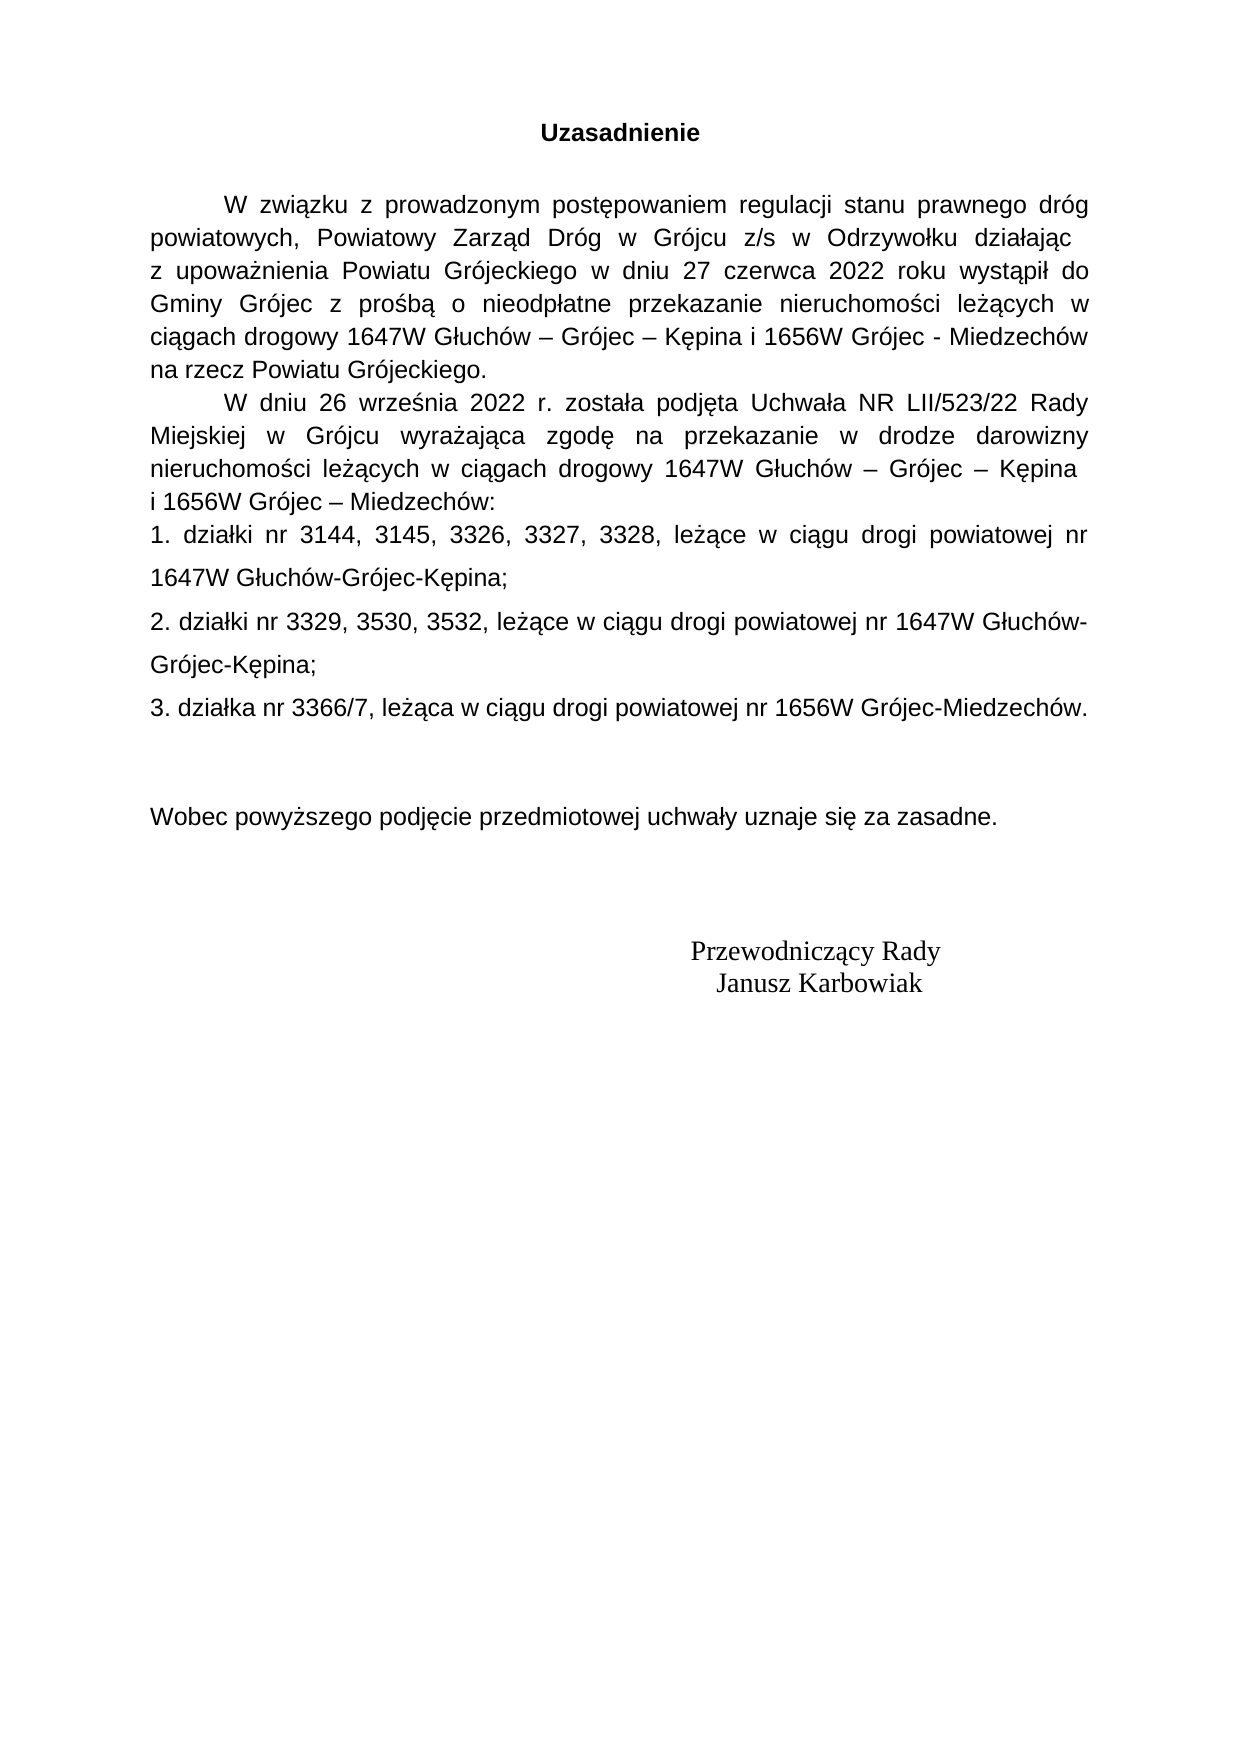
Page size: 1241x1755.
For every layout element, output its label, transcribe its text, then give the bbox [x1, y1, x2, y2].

text 1. działki nr 3144, 3145, 3326, 3327, 3328, leżące w ciągu drogi powiatowej nr 1647W Głuchów-Grójec-Kępina; [150, 520, 1090, 592]
text W dniu 26 września 2022 r. została podjęta Uchwała NR LII/523/22 Rady Miejskiej w Grójcu wyrażająca zgodę na przekazanie w drodze darowizny nieruchomości leżących w ciągach drogowy 1647W Głuchów – Grójec – Kępina i 1656W Grójec – Miedzechów: [150, 388, 1090, 516]
text 2. działki nr 3329, 3530, 3532, leżące w ciągu drogi powiatowej nr 1647W Głuchów-Grójec-Kępina; [150, 607, 1090, 678]
text 3. działka nr 3366/7, leżąca w ciągu drogi powiatowej nr 1656W Grójec-Miedzechów. [150, 693, 1090, 722]
text Przewodniczący Rady [150, 934, 1090, 966]
text Janusz Karbowiak [150, 966, 1090, 999]
text Wobec powyższego podjęcie przedmiotowej uchwały uznaje się za zasadne. [150, 802, 1090, 831]
text Uzasadnienie [150, 118, 1090, 147]
text W związku z prowadzonym postępowaniem regulacji stanu prawnego dróg powiatowych, Powiatowy Zarząd Dróg w Grójcu z/s w Odrzywołku działając z upoważnienia Powiatu Grójeckiego w dniu 27 czerwca 2022 roku wystąpił do Gminy Grójec z prośbą o nieodpłatne przekazanie nieruchomości leżących w ciągach drogowy 1647W Głuchów – Grójec – Kępina i 1656W Grójec - Miedzechów na rzecz Powiatu Grójeckiego. [150, 190, 1090, 384]
